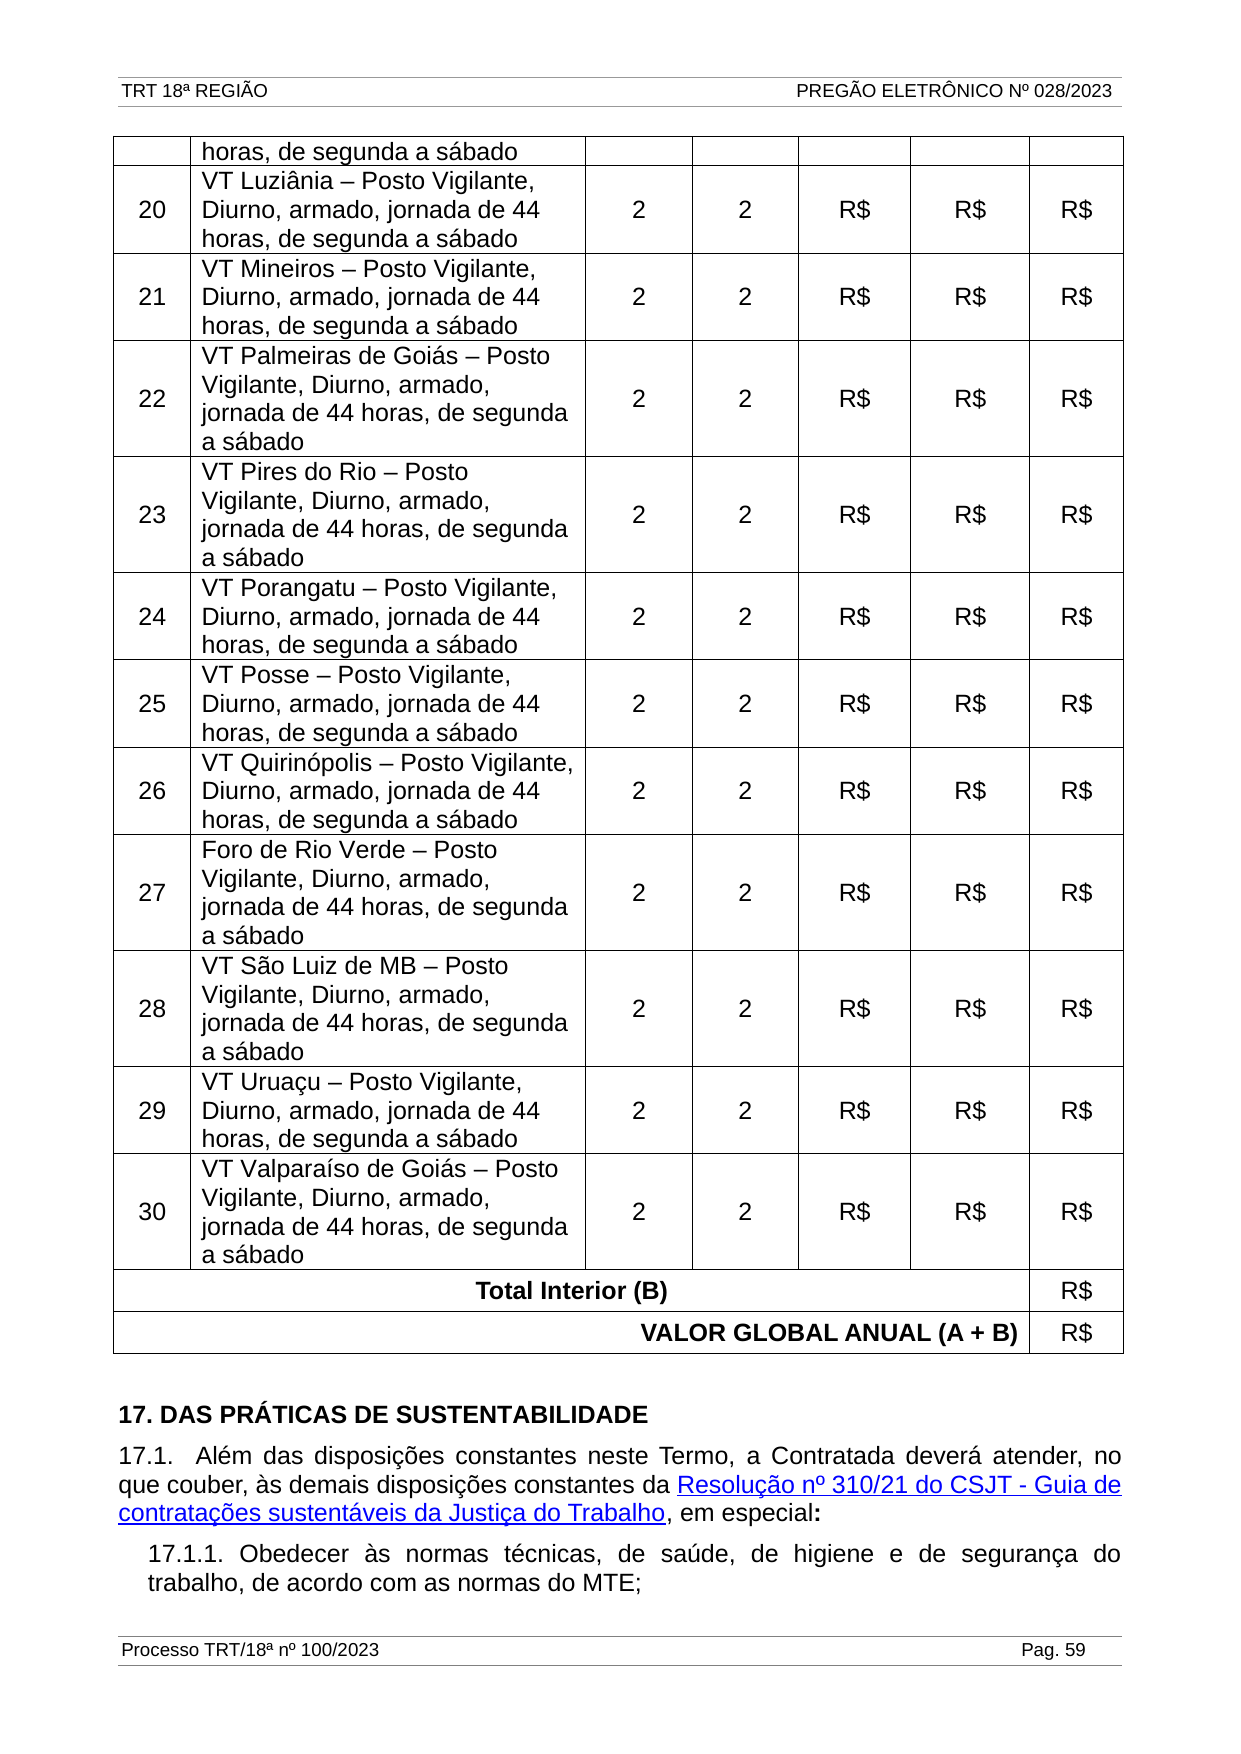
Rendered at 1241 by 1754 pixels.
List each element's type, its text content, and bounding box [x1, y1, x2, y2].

table_cell R$ [799, 748, 910, 834]
text 17.1. Além das disposições constantes neste Termo, a Contratada deverá atender, no que couber, às demais disposições constantes da Resolução nº 310/21 do CSJT - Guia de contratações sustentáveis da Justiça do Trabalho, em especial: [118, 1441, 1122, 1527]
table_cell VT Valparaíso de Goiás – Posto Vigilante, Diurno, armado, jornada de 44 horas, de segunda a sábado [191, 1154, 585, 1269]
table_cell 29 [114, 1067, 190, 1153]
table_cell R$ [1030, 951, 1123, 1066]
table_cell VT Uruaçu – Posto Vigilante, Diurno, armado, jornada de 44 horas, de segunda a sábado [191, 1067, 585, 1153]
table_cell [799, 137, 910, 165]
table_cell R$ [1030, 1270, 1123, 1311]
table_cell [911, 137, 1029, 165]
table_cell VT Mineiros – Posto Vigilante, Diurno, armado, jornada de 44 horas, de segunda a sábado [191, 254, 585, 340]
table_cell R$ [1030, 254, 1123, 340]
table_cell R$ [1030, 457, 1123, 572]
table_cell VT São Luiz de MB – Posto Vigilante, Diurno, armado, jornada de 44 horas, de segunda a sábado [191, 951, 585, 1066]
table_cell R$ [1030, 835, 1123, 950]
table_cell 2 [693, 660, 798, 747]
table_cell VT Porangatu – Posto Vigilante, Diurno, armado, jornada de 44 horas, de segunda a sábado [191, 573, 585, 659]
table_cell horas, de segunda a sábado [191, 137, 585, 165]
table_cell 2 [586, 1154, 692, 1269]
table_cell R$ [911, 573, 1029, 659]
table_cell R$ [911, 1067, 1029, 1153]
table_cell 2 [586, 748, 692, 834]
table_cell [693, 137, 798, 165]
table_cell R$ [911, 951, 1029, 1066]
table_cell VT Palmeiras de Goiás – Posto Vigilante, Diurno, armado, jornada de 44 horas, de segunda a sábado [191, 341, 585, 456]
table_cell VT Quirinópolis – Posto Vigilante, Diurno, armado, jornada de 44 horas, de segunda a sábado [191, 748, 585, 834]
table_cell 2 [693, 1154, 798, 1269]
table_cell 2 [693, 166, 798, 253]
table_cell 2 [586, 573, 692, 659]
table_cell R$ [911, 166, 1029, 253]
table_cell 2 [693, 457, 798, 572]
table_cell 20 [114, 166, 190, 253]
table_cell R$ [911, 1154, 1029, 1269]
table_cell R$ [799, 573, 910, 659]
table_cell 2 [586, 1067, 692, 1153]
table_cell 2 [693, 835, 798, 950]
table_cell R$ [799, 254, 910, 340]
table_cell VT Posse – Posto Vigilante, Diurno, armado, jornada de 44 horas, de segunda a sábado [191, 660, 585, 747]
table_cell Foro de Rio Verde – Posto Vigilante, Diurno, armado, jornada de 44 horas, de segunda a sábado [191, 835, 585, 950]
table_cell R$ [799, 835, 910, 950]
table_cell 2 [586, 951, 692, 1066]
table_cell 30 [114, 1154, 190, 1269]
table_cell R$ [799, 166, 910, 253]
table_cell 2 [693, 748, 798, 834]
table_cell R$ [1030, 660, 1123, 747]
table_cell R$ [911, 835, 1029, 950]
table_cell R$ [1030, 1312, 1123, 1353]
table_cell 2 [693, 573, 798, 659]
table_cell R$ [799, 1067, 910, 1153]
table_cell 22 [114, 341, 190, 456]
table_cell R$ [799, 1154, 910, 1269]
table_cell R$ [1030, 166, 1123, 253]
table_cell 2 [586, 166, 692, 253]
table_cell 2 [693, 951, 798, 1066]
table_cell R$ [799, 660, 910, 747]
table_cell VT Pires do Rio – Posto Vigilante, Diurno, armado, jornada de 44 horas, de segunda a sábado [191, 457, 585, 572]
table_cell 21 [114, 254, 190, 340]
table_cell R$ [1030, 748, 1123, 834]
table_cell R$ [799, 457, 910, 572]
table_cell [586, 137, 692, 165]
table_cell R$ [1030, 1154, 1123, 1269]
table_cell R$ [911, 457, 1029, 572]
table_cell 2 [693, 341, 798, 456]
table_cell 2 [586, 457, 692, 572]
table_cell R$ [911, 341, 1029, 456]
table_cell R$ [1030, 573, 1123, 659]
table_cell 2 [586, 341, 692, 456]
table_cell 24 [114, 573, 190, 659]
table_cell VT Luziânia – Posto Vigilante, Diurno, armado, jornada de 44 horas, de segunda a sábado [191, 166, 585, 253]
table_cell 28 [114, 951, 190, 1066]
table_cell 2 [586, 835, 692, 950]
text 17.1.1. Obedecer às normas técnicas, de saúde, de higiene e de segurança do trabalho, de acordo com as normas do MTE; [148, 1539, 1122, 1596]
table_cell R$ [911, 254, 1029, 340]
table_cell VALOR GLOBAL ANUAL (A + B) [114, 1312, 1029, 1353]
table_cell Total Interior (B) [114, 1270, 1029, 1311]
table_cell R$ [799, 951, 910, 1066]
table_cell 2 [693, 1067, 798, 1153]
table_cell 27 [114, 835, 190, 950]
text 17. DAS PRÁTICAS DE SUSTENTABILIDADE [118, 1400, 1122, 1429]
table_cell R$ [911, 748, 1029, 834]
table_cell 23 [114, 457, 190, 572]
table_cell 26 [114, 748, 190, 834]
table_cell R$ [1030, 1067, 1123, 1153]
table_cell R$ [1030, 341, 1123, 456]
table_cell [114, 137, 190, 165]
table_cell 2 [586, 660, 692, 747]
table_cell 2 [693, 254, 798, 340]
table_cell R$ [799, 341, 910, 456]
table_cell R$ [911, 660, 1029, 747]
table_cell [1030, 137, 1123, 165]
table_cell 25 [114, 660, 190, 747]
table_cell 2 [586, 254, 692, 340]
